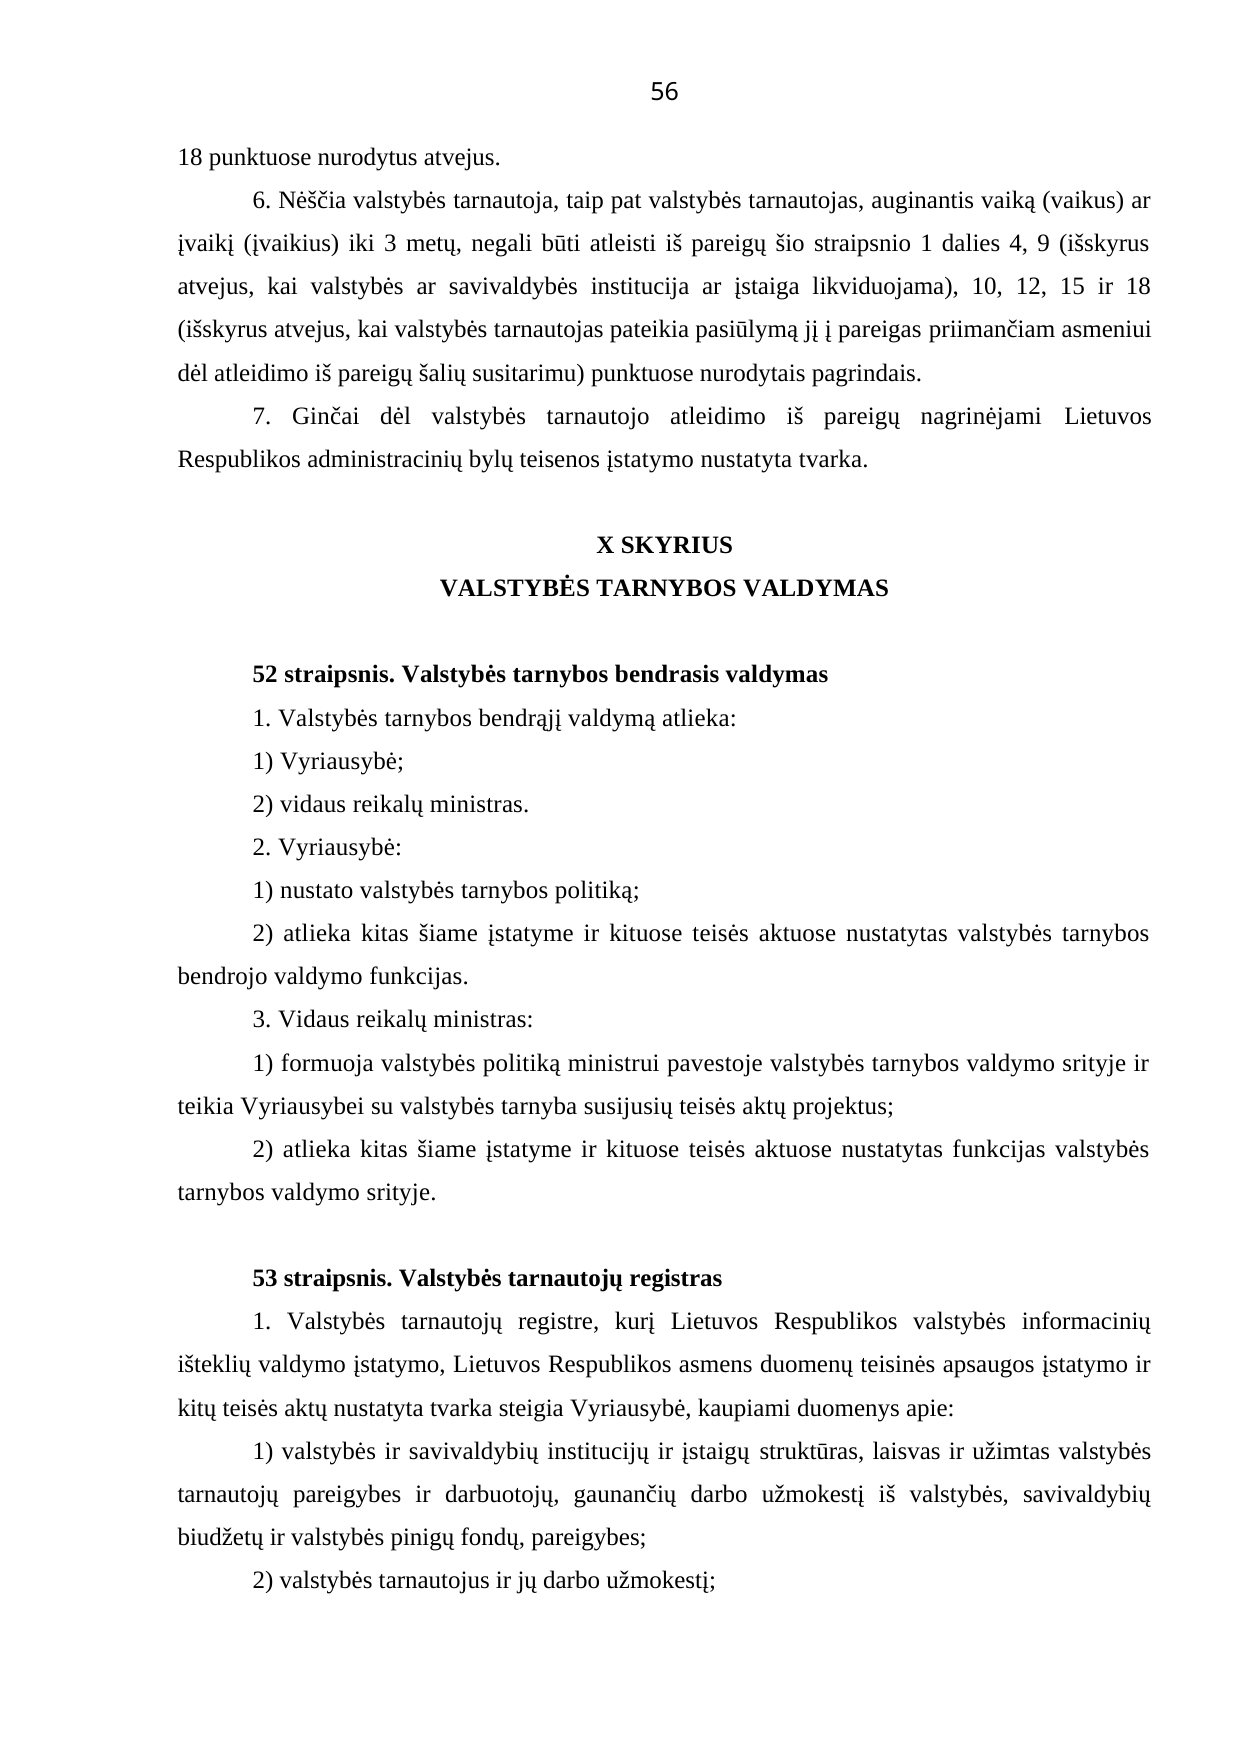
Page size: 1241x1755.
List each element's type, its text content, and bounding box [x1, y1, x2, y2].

text 2) vidaus reikalų ministras. [177, 789, 1152, 818]
text 2. Vyriausybė: [177, 832, 1152, 861]
text VALSTYBĖS TARNYBOS VALDYMAS [177, 573, 1152, 602]
text 1) formuoja valstybės politiką ministrui pavestoje valstybės tarnybos valdymo srityje ir teikia Vyriausybei su valstybės tarnyba susijusių teisės aktų projektus; [177, 1048, 1152, 1119]
text 2) atlieka kitas šiame įstatyme ir kituose teisės aktuose nustatytas valstybės tarnybos bendrojo valdymo funkcijas. [177, 918, 1152, 990]
text 1) valstybės ir savivaldybių institucijų ir įstaigų struktūras, laisvas ir užimtas valstybės tarnautojų pareigybes ir darbuotojų, gaunančių darbo užmokestį iš valstybės, savivaldybių biudžetų ir valstybės pinigų fondų, pareigybes; [177, 1436, 1152, 1551]
text 3. Vidaus reikalų ministras: [177, 1004, 1152, 1033]
text X SKYRIUS [177, 530, 1152, 559]
text 2) valstybės tarnautojus ir jų darbo užmokestį; [177, 1565, 1152, 1594]
text 7. Ginčai dėl valstybės tarnautojo atleidimo iš pareigų nagrinėjami Lietuvos Respublikos administracinių bylų teisenos įstatymo nustatyta tvarka. [177, 401, 1152, 473]
text 1. Valstybės tarnautojų registre, kurį Lietuvos Respublikos valstybės informacinių išteklių valdymo įstatymo, Lietuvos Respublikos asmens duomenų teisinės apsaugos įstatymo ir kitų teisės aktų nustatyta tvarka steigia Vyriausybė, kaupiami duomenys apie: [177, 1306, 1152, 1421]
text 1. Valstybės tarnybos bendrąjį valdymą atlieka: [177, 703, 1152, 731]
text 1) Vyriausybė; [177, 746, 1152, 774]
text 2) atlieka kitas šiame įstatyme ir kituose teisės aktuose nustatytas funkcijas valstybės tarnybos valdymo srityje. [177, 1134, 1152, 1206]
text 6. Nėščia valstybės tarnautoja, taip pat valstybės tarnautojas, auginantis vaiką (vaikus) ar įvaikį (įvaikius) iki 3 metų, negali būti atleisti iš pareigų šio straipsnio 1 dalies 4, 9 (išskyrus atvejus, kai valstybės ar savivaldybės institucija ar įstaiga likviduojama), 10, 12, 15 ir 18 (išskyrus atvejus, kai valstybės tarnautojas pateikia pasiūlymą jį į pareigas priimančiam asmeniui dėl atleidimo iš pareigų šalių susitarimu) punktuose nurodytais pagrindais. [177, 185, 1152, 386]
text 1) nustato valstybės tarnybos politiką; [177, 875, 1152, 904]
text 18 punktuose nurodytus atvejus. [177, 142, 1152, 171]
text 52 straipsnis. Valstybės tarnybos bendrasis valdymas [177, 659, 1152, 688]
text 53 straipsnis. Valstybės tarnautojų registras [177, 1263, 1152, 1292]
